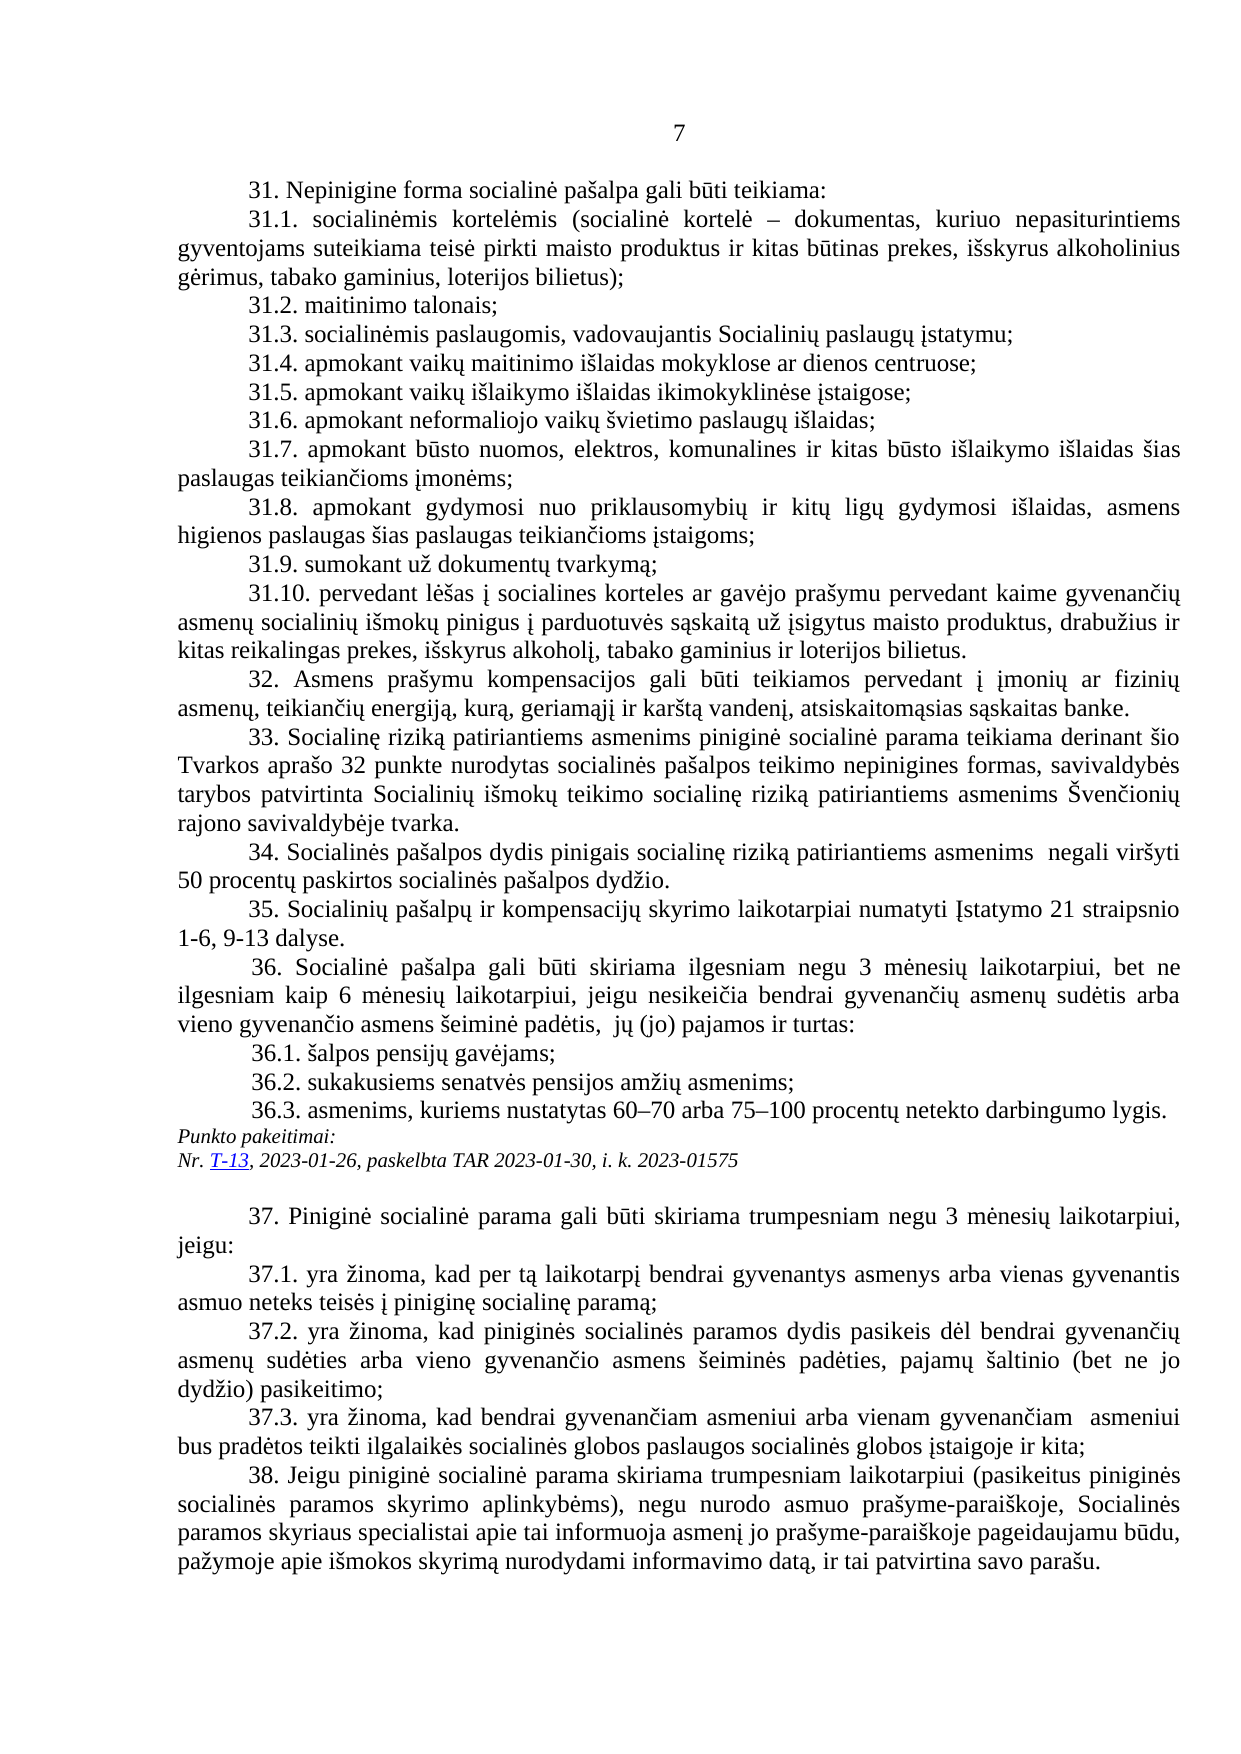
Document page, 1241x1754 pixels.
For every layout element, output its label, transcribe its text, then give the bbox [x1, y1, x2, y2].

text 38. Jeigu piniginė socialinė parama skiriama trumpesniam laikotarpiui (pasikeitus piniginės socialinės paramos skyrimo aplinkybėms), negu nurodo asmuo prašyme-paraiškoje, Socialinės paramos skyriaus specialistai apie tai informuoja asmenį jo prašyme-paraiškoje pageidaujamu būdu, pažymoje apie išmokos skyrimą nurodydami informavimo datą, ir tai patvirtina savo parašu. [177, 1460, 1181, 1575]
text 31. Nepinigine forma socialinė pašalpa gali būti teikiama: [177, 176, 1181, 204]
text 36.3. asmenims, kuriems nustatytas 60–70 arba 75–100 procentų netekto darbingumo lygis. [177, 1096, 1181, 1124]
text 35. Socialinių pašalpų ir kompensacijų skyrimo laikotarpiai numatyti Įstatymo 21 straipsnio 1-6, 9-13 dalyse. [177, 894, 1181, 952]
text 31.7. apmokant būsto nuomos, elektros, komunalines ir kitas būsto išlaikymo išlaidas šias paslaugas teikiančioms įmonėms; [177, 434, 1181, 492]
text 33. Socialinę riziką patiriantiems asmenims piniginė socialinė parama teikiama derinant šio Tvarkos aprašo 32 punkte nurodytas socialinės pašalpos teikimo nepinigines formas, savivaldybės tarybos patvirtinta Socialinių išmokų teikimo socialinę riziką patiriantiems asmenims Švenčionių rajono savivaldybėje tvarka. [177, 722, 1181, 837]
text 32. Asmens prašymu kompensacijos gali būti teikiamos pervedant į įmonių ar fizinių asmenų, teikiančių energiją, kurą, geriamąjį ir karštą vandenį, atsiskaitomąsias sąskaitas banke. [177, 664, 1181, 722]
text Punkto pakeitimai: [177, 1124, 1181, 1148]
text 34. Socialinės pašalpos dydis pinigais socialinę riziką patiriantiems asmenims negali viršyti 50 procentų paskirtos socialinės pašalpos dydžio. [177, 837, 1181, 894]
text 31.9. sumokant už dokumentų tvarkymą; [177, 549, 1181, 578]
text 31.1. socialinėmis kortelėmis (socialinė kortelė – dokumentas, kuriuo nepasiturintiems gyventojams suteikiama teisė pirkti maisto produktus ir kitas būtinas prekes, išskyrus alkoholinius gėrimus, tabako gaminius, loterijos bilietus); [177, 204, 1181, 291]
text Nr. T-13, 2023-01-26, paskelbta TAR 2023-01-30, i. k. 2023-01575 [177, 1148, 1181, 1172]
text 31.10. pervedant lėšas į socialines korteles ar gavėjo prašymu pervedant kaime gyvenančių asmenų socialinių išmokų pinigus į parduotuvės sąskaitą už įsigytus maisto produktus, drabužius ir kitas reikalingas prekes, išskyrus alkoholį, tabako gaminius ir loterijos bilietus. [177, 578, 1181, 664]
text 31.4. apmokant vaikų maitinimo išlaidas mokyklose ar dienos centruose; [177, 348, 1181, 377]
text 36.1. šalpos pensijų gavėjams; [177, 1038, 1181, 1067]
text 37. Piniginė socialinė parama gali būti skiriama trumpesniam negu 3 mėnesių laikotarpiui, jeigu: [177, 1201, 1181, 1259]
text 37.3. yra žinoma, kad bendrai gyvenančiam asmeniui arba vienam gyvenančiam asmeniui bus pradėtos teikti ilgalaikės socialinės globos paslaugos socialinės globos įstaigoje ir kita; [177, 1402, 1181, 1460]
text 31.8. apmokant gydymosi nuo priklausomybių ir kitų ligų gydymosi išlaidas, asmens higienos paslaugas šias paslaugas teikiančioms įstaigoms; [177, 492, 1181, 549]
text 31.3. socialinėmis paslaugomis, vadovaujantis Socialinių paslaugų įstatymu; [177, 319, 1181, 348]
text 31.5. apmokant vaikų išlaikymo išlaidas ikimokyklinėse įstaigose; [177, 377, 1181, 406]
text 37.2. yra žinoma, kad piniginės socialinės paramos dydis pasikeis dėl bendrai gyvenančių asmenų sudėties arba vieno gyvenančio asmens šeiminės padėties, pajamų šaltinio (bet ne jo dydžio) pasikeitimo; [177, 1316, 1181, 1402]
text 31.2. maitinimo talonais; [177, 291, 1181, 319]
text 37.1. yra žinoma, kad per tą laikotarpį bendrai gyvenantys asmenys arba vienas gyvenantis asmuo neteks teisės į piniginę socialinę paramą; [177, 1259, 1181, 1316]
text 31.6. apmokant neformaliojo vaikų švietimo paslaugų išlaidas; [177, 406, 1181, 434]
text 36. Socialinė pašalpa gali būti skiriama ilgesniam negu 3 mėnesių laikotarpiui, bet ne ilgesniam kaip 6 mėnesių laikotarpiui, jeigu nesikeičia bendrai gyvenančių asmenų sudėtis arba vieno gyvenančio asmens šeiminė padėtis, jų (jo) pajamos ir turtas: [177, 952, 1181, 1038]
text 36.2. sukakusiems senatvės pensijos amžių asmenims; [177, 1067, 1181, 1096]
